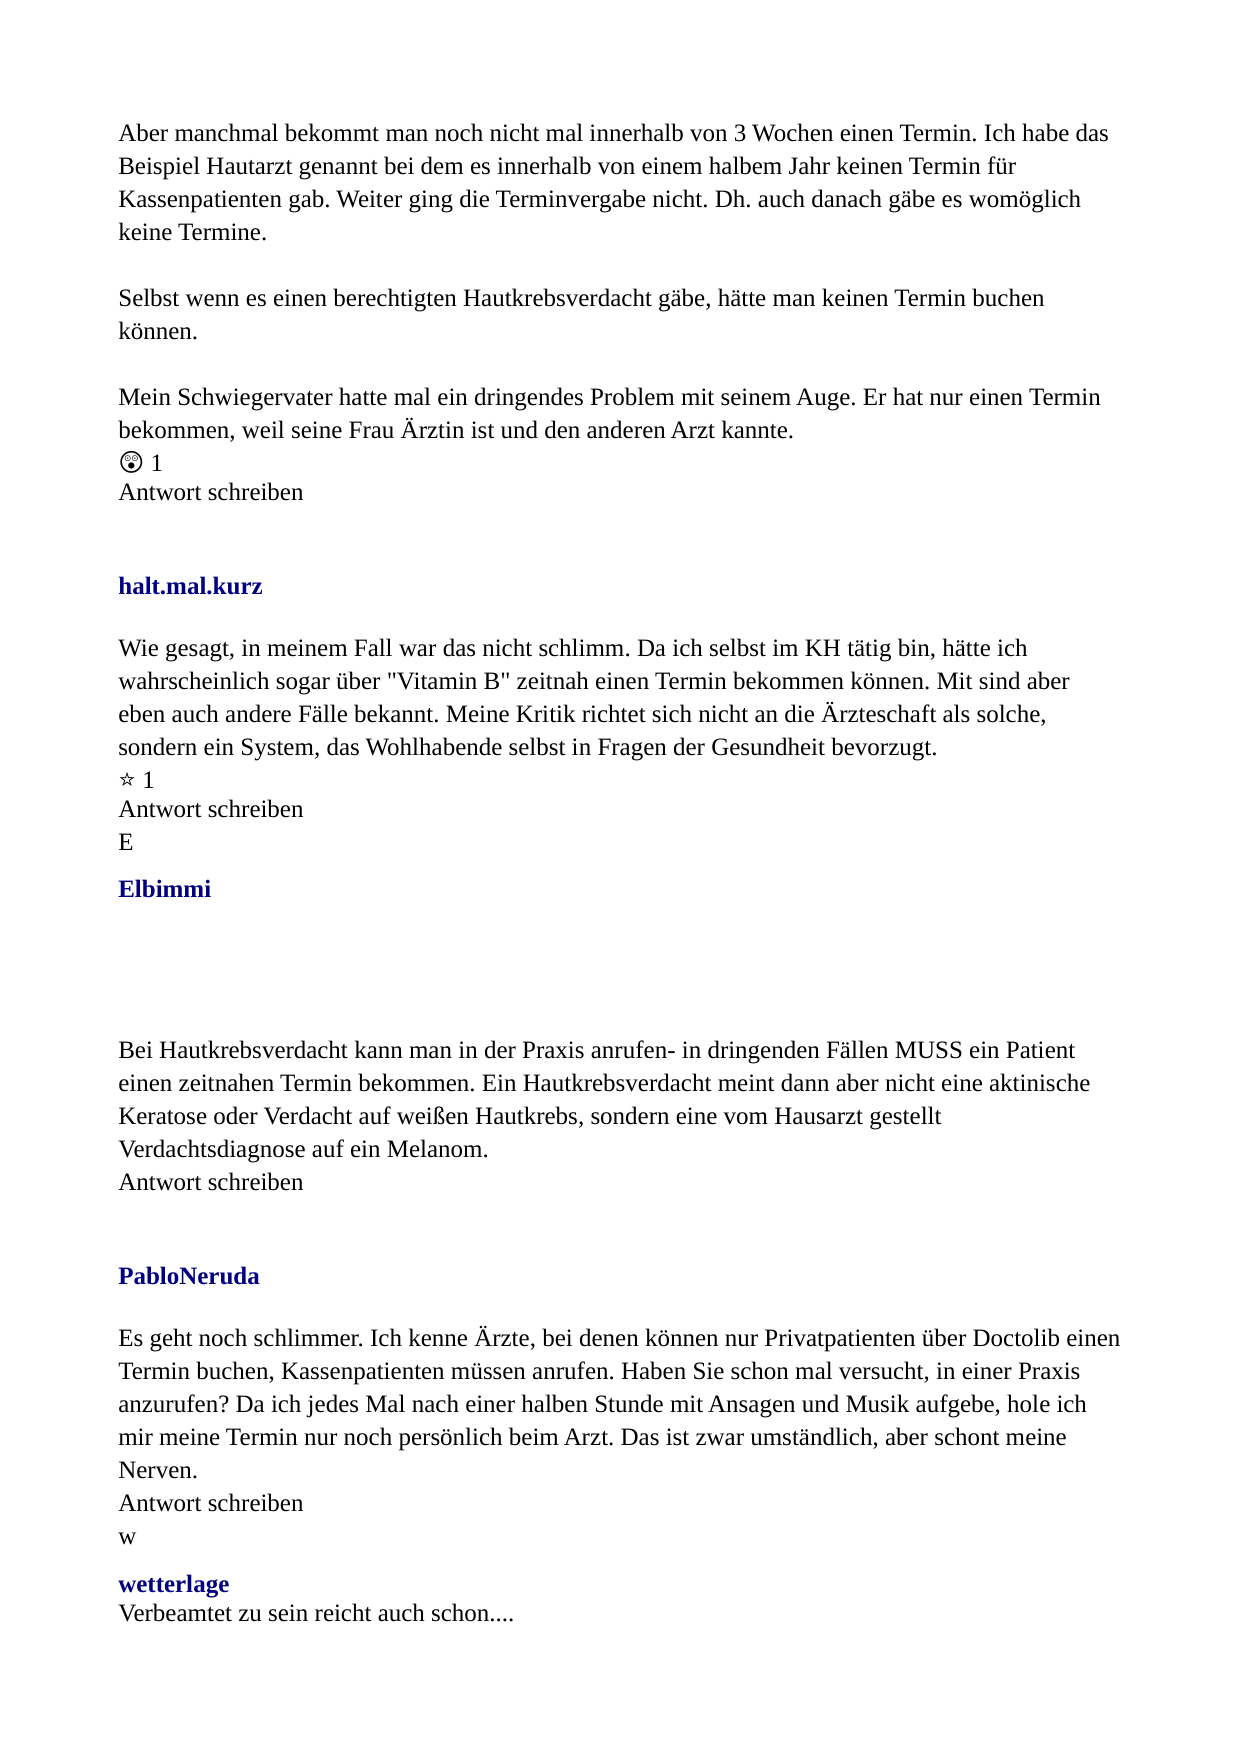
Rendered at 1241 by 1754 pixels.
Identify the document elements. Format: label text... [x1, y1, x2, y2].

text Antwort schreiben [118, 1167, 1122, 1196]
text Wie gesagt, in meinem Fall war das nicht schlimm. Da ich selbst im KH tätig bin, hätte ich wahrscheinlich sogar über "Vitamin B" zeitnah einen Termin bekommen können. Mit sind aber eben auch andere Fälle bekannt. Meine Kritik richtet sich nicht an die Ärzteschaft als solche, sondern ein System, das Wohlhabende selbst in Fragen der Gesundheit bevorzugt. [118, 633, 1122, 761]
text w [118, 1521, 1122, 1550]
text E [118, 827, 1122, 856]
text Es geht noch schlimmer. Ich kenne Ärzte, bei denen können nur Privatpatienten über Doctolib einen Termin buchen, Kassenpatienten müssen anrufen. Haben Sie schon mal versucht, in einer Praxis anzurufen? Da ich jedes Mal nach einer halben Stunde mit Ansagen und Musik aufgebe, hole ich mir meine Termin nur noch persönlich beim Arzt. Das ist zwar umständlich, aber schont meine Nerven. [118, 1323, 1122, 1484]
text Aber manchmal bekommt man noch nicht mal innerhalb von 3 Wochen einen Termin. Ich habe das Beispiel Hautarzt genannt bei dem es innerhalb von einem halbem Jahr keinen Termin für Kassenpatienten gab. Weiter ging die Terminvergabe nicht. Dh. auch danach gäbe es womöglich keine Termine. Selbst wenn es einen berechtigten Hautkrebsverdacht gäbe, hätte man keinen Termin buchen können. Mein Schwiegervater hatte mal ein dringendes Problem mit seinem Auge. Er hat nur einen Termin bekommen, weil seine Frau Ärztin ist und den anderen Arzt kannte. [118, 118, 1122, 444]
text Antwort schreiben [118, 1488, 1122, 1517]
subtitle Elbimmi [118, 874, 1122, 903]
subtitle wetterlage [118, 1569, 1122, 1598]
text 😲 1 [118, 448, 1122, 477]
text Antwort schreiben [118, 794, 1122, 822]
text ⭐️ 1 [118, 765, 1122, 794]
text Bei Hautkrebsverdacht kann man in der Praxis anrufen- in dringenden Fällen MUSS ein Patient einen zeitnahen Termin bekommen. Ein Hautkrebsverdacht meint dann aber nicht eine aktinische Keratose oder Verdacht auf weißen Hautkrebs, sondern eine vom Hausarzt gestellt Verdachtsdiagnose auf ein Melanom. [118, 1035, 1122, 1163]
subtitle PabloNeruda [118, 1261, 1122, 1290]
text Antwort schreiben [118, 477, 1122, 506]
subtitle halt.mal.kurz [118, 571, 1122, 600]
text Verbeamtet zu sein reicht auch schon.... [118, 1598, 1122, 1626]
